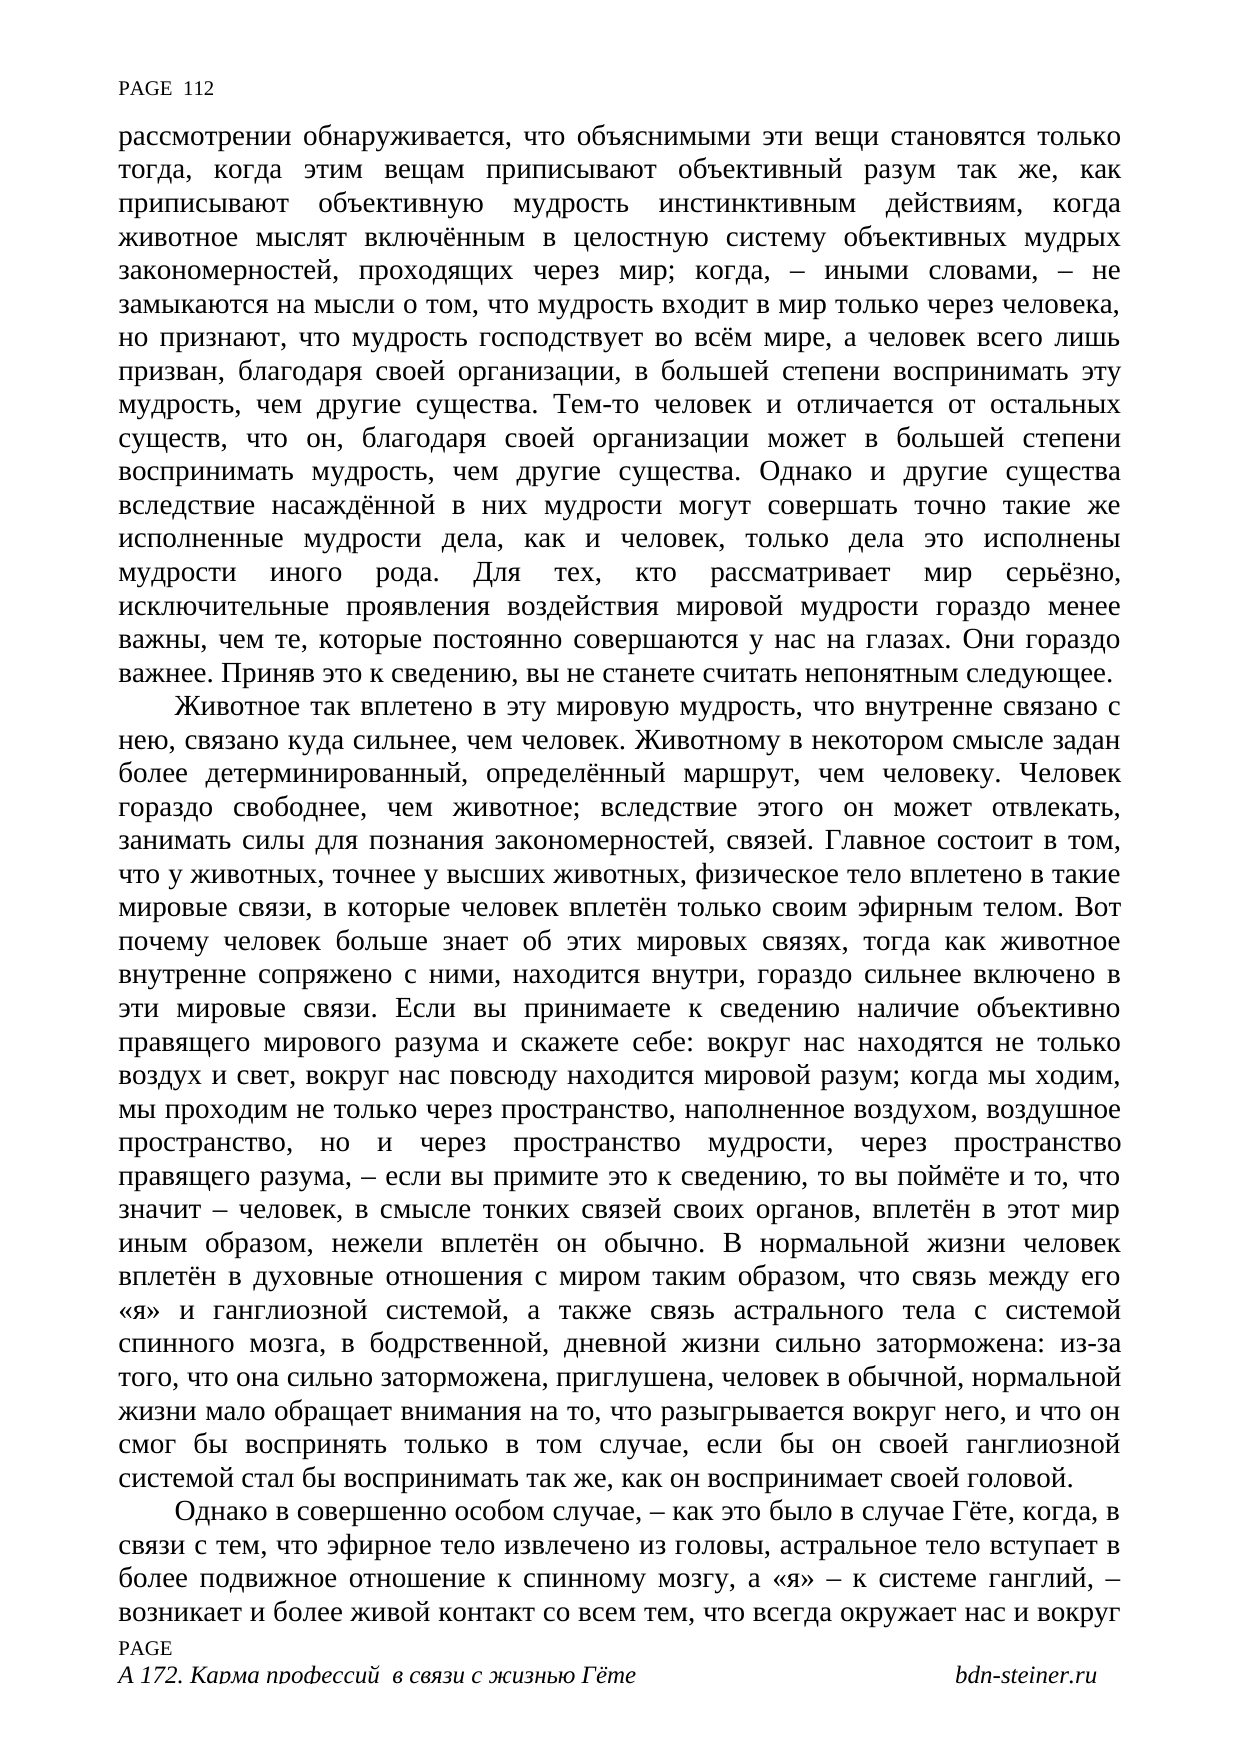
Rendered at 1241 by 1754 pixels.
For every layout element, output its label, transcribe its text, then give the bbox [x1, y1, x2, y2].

text рассмотрении обнаруживается, что объяснимыми эти вещи становятся только тогда, когда этим вещам приписывают объективный разум так же, как приписывают объективную мудрость инстинктивным действиям, когда животное мыслят включённым в целостную систему объективных мудрых закономерностей, проходящих через мир; когда, – иными словами, – не замыкаются на мысли о том, что мудрость входит в мир только через человека, но признают, что мудрость господствует во всём мире, а человек всего лишь призван, благодаря своей организации, в большей степени воспринимать эту мудрость, чем другие существа. Тем-то человек и отличается от остальных существ, что он, благодаря своей организации может в большей степени воспринимать мудрость, чем другие существа. Однако и другие существа вследствие насаждённой в них мудрости могут совершать точно такие же исполненные мудрости дела, как и человек, только дела это исполнены мудрости иного рода. Для тех, кто рассматривает мир серьёзно, исключительные проявления воздействия мировой мудрости гораздо менее важны, чем те, которые постоянно совершаются у нас на глазах. Они гораздо важнее. Приняв это к сведению, вы не станете считать непонятным следующее. [118, 118, 1122, 688]
text Животное так вплетено в эту мировую мудрость, что внутренне связано с нею, связано куда сильнее, чем человек. Животному в некотором смысле задан более детерминированный, определённый маршрут, чем человеку. Человек гораздо свободнее, чем животное; вследствие этого он может отвлекать, занимать силы для познания закономерностей, связей. Главное состоит в том, что у животных, точнее у высших животных, физическое тело вплетено в такие мировые связи, в которые человек вплетён только своим эфирным телом. Вот почему человек больше знает об этих мировых связях, тогда как животное внутренне сопряжено с ними, находится внутри, гораздо сильнее включено в эти мировые связи. Если вы принимаете к сведению наличие объективно правящего мирового разума и скажете себе: вокруг нас находятся не только воздух и свет, вокруг нас повсюду находится мировой разум; когда мы ходим, мы проходим не только через пространство, наполненное воздухом, воздушное пространство, но и через пространство мудрости, через пространство правящего разума, – если вы примите это к сведению, то вы поймёте и то, что значит – человек, в смысле тонких связей своих органов, вплетён в этот мир иным образом, нежели вплетён он обычно. В нормальной жизни человек вплетён в духовные отношения с миром таким образом, что связь между его «я» и ганглиозной системой, а также связь астрального тела с системой спинного мозга, в бодрственной, дневной жизни сильно заторможена: из-за того, что она сильно заторможена, приглушена, человек в обычной, нормальной жизни мало обращает внимания на то, что разыгрывается вокруг него, и что он смог бы воспринять только в том случае, если бы он своей ганглиозной системой стал бы воспринимать так же, как он воспринимает своей головой. [118, 688, 1122, 1493]
text Однако в совершенно особом случае, – как это было в случае Гёте, когда, в связи с тем, что эфирное тело извлечено из головы, астральное тело вступает в более подвижное отношение к спинному мозгу, а «я» – к системе ганглий, – возникает и более живой контакт со всем тем, что всегда окружает нас и вокруг [118, 1493, 1122, 1627]
